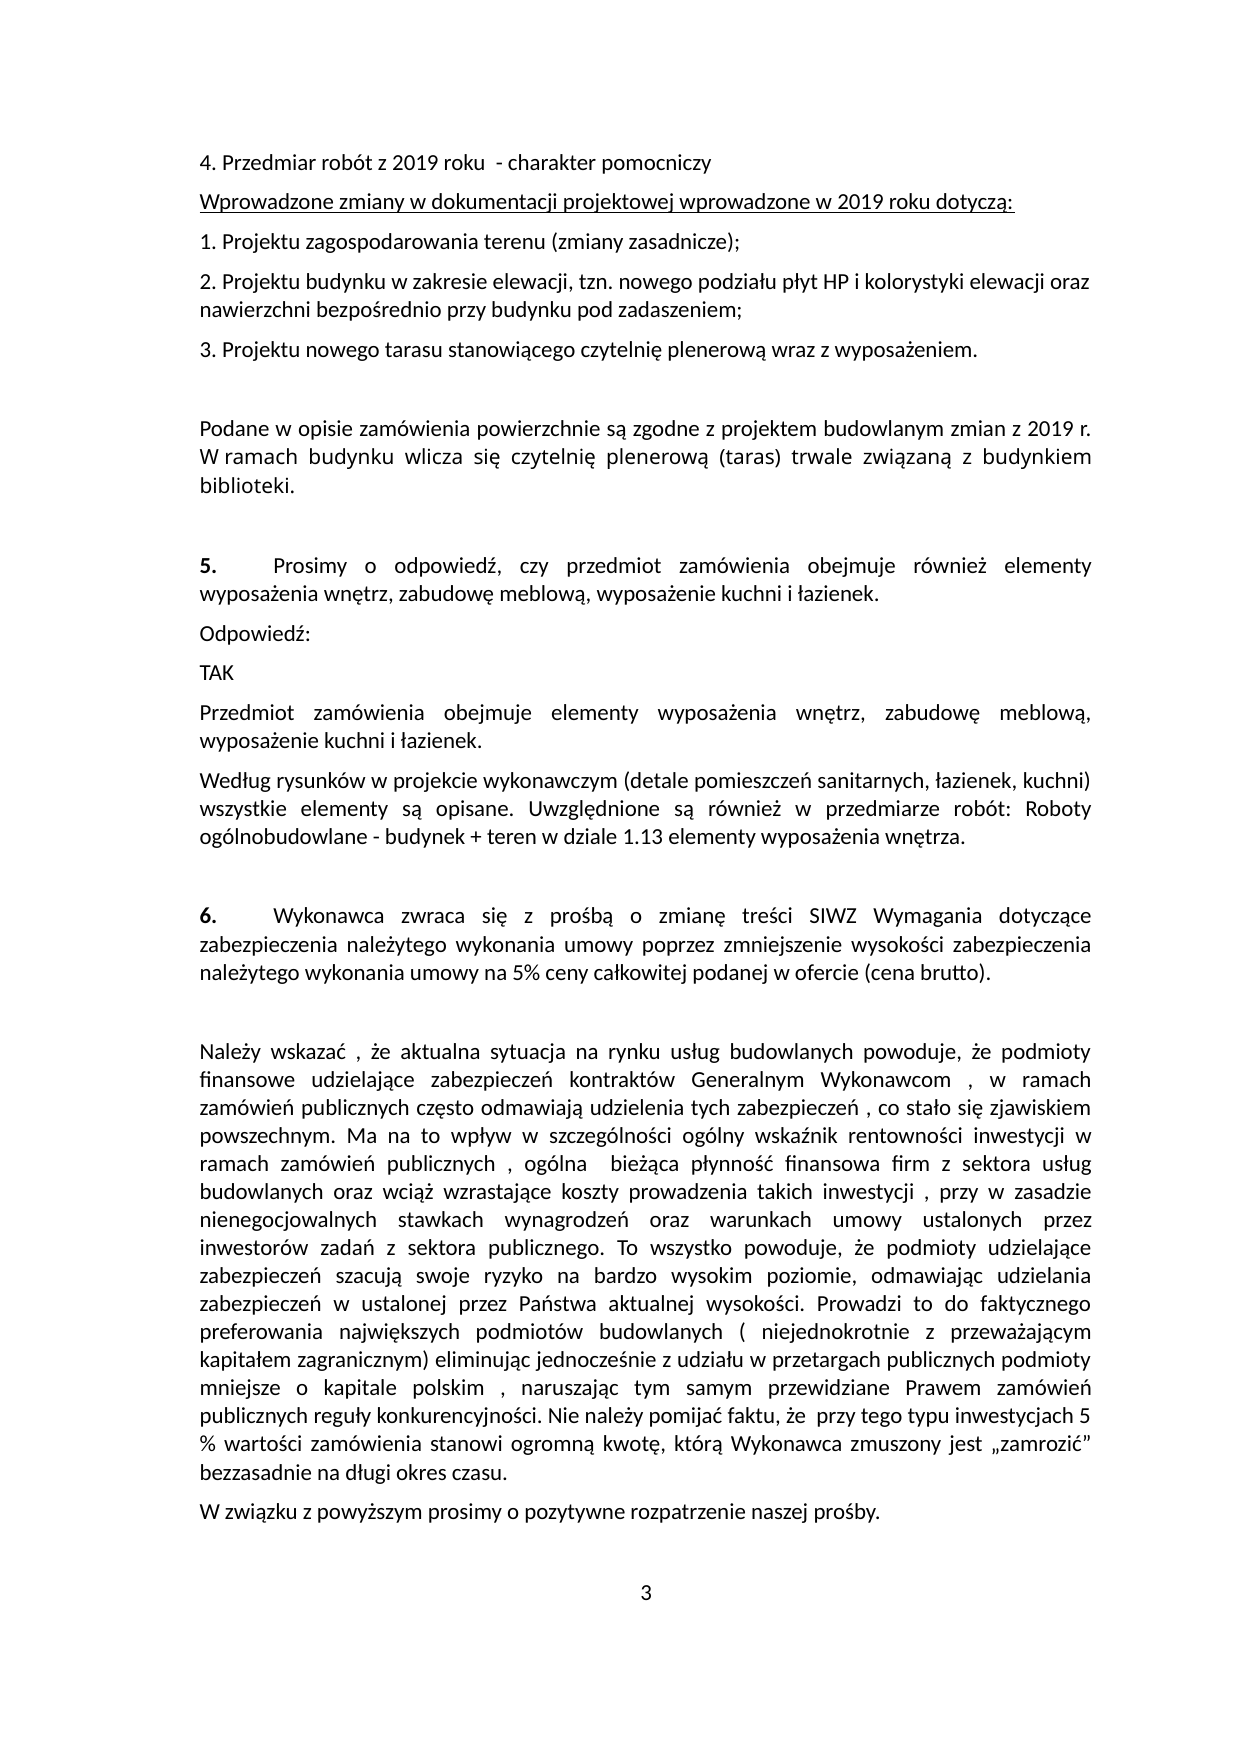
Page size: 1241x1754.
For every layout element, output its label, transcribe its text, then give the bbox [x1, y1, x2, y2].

text W związku z powyższym prosimy o pozytywne rozpatrzenie naszej prośby. [199, 1497, 1093, 1525]
text 5. Prosimy o odpowiedź, czy przedmiot zamówienia obejmuje również elementy wyposażenia wnętrz, zabudowę meblową, wyposażenie kuchni i łazienek. [199, 551, 1093, 607]
text Należy wskazać , że aktualna sytuacja na rynku usług budowlanych powoduje, że podmioty finansowe udzielające zabezpieczeń kontraktów Generalnym Wykonawcom , w ramach zamówień publicznych często odmawiają udzielenia tych zabezpieczeń , co stało się zjawiskiem powszechnym. Ma na to wpływ w szczególności ogólny wskaźnik rentowności inwestycji w ramach zamówień publicznych , ogólna bieżąca płynność finansowa firm z sektora usług budowlanych oraz wciąż wzrastające koszty prowadzenia takich inwestycji , przy w zasadzie nienegocjowalnych stawkach wynagrodzeń oraz warunkach umowy ustalonych przez inwestorów zadań z sektora publicznego. To wszystko powoduje, że podmioty udzielające zabezpieczeń szacują swoje ryzyko na bardzo wysokim poziomie, odmawiając udzielania zabezpieczeń w ustalonej przez Państwa aktualnej wysokości. Prowadzi to do faktycznego preferowania największych podmiotów budowlanych ( niejednokrotnie z przeważającym kapitałem zagranicznym) eliminując jednocześnie z udziału w przetargach publicznych podmioty mniejsze o kapitale polskim , naruszając tym samym przewidziane Prawem zamówień publicznych reguły konkurencyjności. Nie należy pomijać faktu, że przy tego typu inwestycjach 5 % wartości zamówienia stanowi ogromną kwotę, którą Wykonawca zmuszony jest „zamrozić” bezzasadnie na długi okres czasu. [199, 1037, 1093, 1486]
text Według rysunków w projekcie wykonawczym (detale pomieszczeń sanitarnych, łazienek, kuchni) wszystkie elementy są opisane. Uwzględnione są również w przedmiarze robót: Roboty ogólnobudowlane - budynek + teren w dziale 1.13 elementy wyposażenia wnętrza. [199, 766, 1093, 850]
text 4. Przedmiar robót z 2019 roku - charakter pomocniczy [199, 148, 1093, 176]
text 2. Projektu budynku w zakresie elewacji, tzn. nowego podziału płyt HP i kolorystyki elewacji oraz nawierzchni bezpośrednio przy budynku pod zadaszeniem; [199, 267, 1093, 323]
text 6. Wykonawca zwraca się z prośbą o zmianę treści SIWZ Wymagania dotyczące zabezpieczenia należytego wykonania umowy poprzez zmniejszenie wysokości zabezpieczenia należytego wykonania umowy na 5% ceny całkowitej podanej w ofercie (cena brutto). [199, 902, 1093, 986]
text Wprowadzone zmiany w dokumentacji projektowej wprowadzone w 2019 roku dotyczą: [199, 187, 1093, 215]
text 1. Projektu zagospodarowania terenu (zmiany zasadnicze); [199, 227, 1093, 255]
text 3. Projektu nowego tarasu stanowiącego czytelnię plenerową wraz z wyposażeniem. [199, 335, 1093, 363]
text Podane w opisie zamówienia powierzchnie są zgodne z projektem budowlanym zmian z 2019 r. W ramach budynku wlicza się czytelnię plenerową (taras) trwale związaną z budynkiem biblioteki. [199, 414, 1093, 499]
text Przedmiot zamówienia obejmuje elementy wyposażenia wnętrz, zabudowę meblową, wyposażenie kuchni i łazienek. [199, 698, 1093, 754]
text Odpowiedź: [199, 619, 1093, 647]
text TAK [199, 658, 1093, 686]
